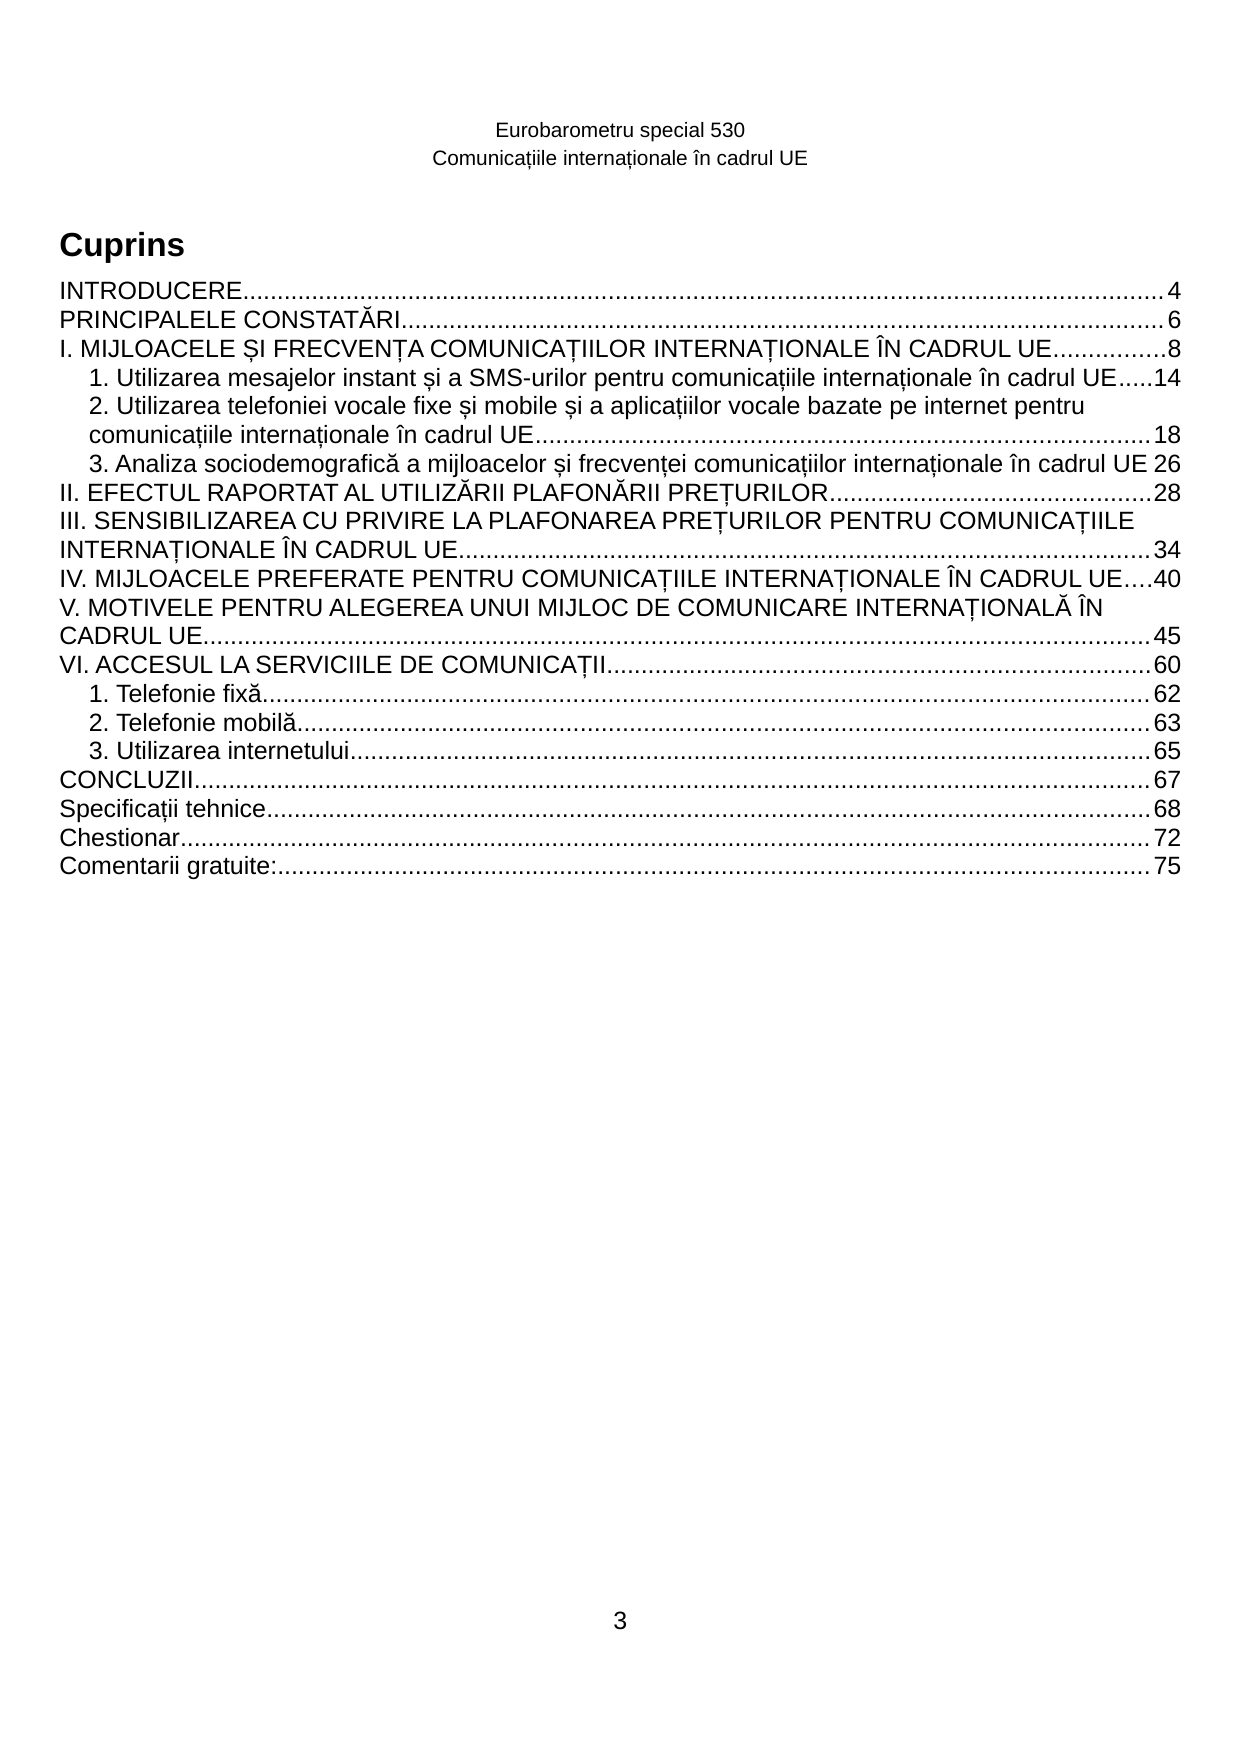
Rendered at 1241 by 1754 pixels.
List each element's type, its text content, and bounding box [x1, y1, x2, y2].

text IV. MIJLOACELE PREFERATE PENTRU COMUNICAȚIILE INTERNAȚIONALE ÎN CADRUL UE 40 [59, 564, 1181, 592]
text PRINCIPALELE CONSTATĂRI 6 [59, 305, 1181, 334]
text I. MIJLOACELE ȘI FRECVENȚA COMUNICAȚIILOR INTERNAȚIONALE ÎN CADRUL UE 8 [59, 334, 1181, 362]
text III. SENSIBILIZAREA CU PRIVIRE LA PLAFONAREA PREȚURILOR PENTRU COMUNICAȚIILE INTERNAȚIONALE ÎN CADRUL UE 34 [59, 506, 1181, 564]
text 1. Utilizarea mesajelor instant și a SMS-urilor pentru comunicațiile internaționale în cadrul UE 14 [88, 362, 1181, 391]
text INTRODUCERE 4 [59, 276, 1181, 305]
text 3. Analiza sociodemografică a mijloacelor și frecvenței comunicațiilor internaționale în cadrul UE 26 [88, 449, 1181, 477]
text II. EFECTUL RAPORTAT AL UTILIZĂRII PLAFONĂRII PREȚURILOR 28 [59, 477, 1181, 506]
text V. MOTIVELE PENTRU ALEGEREA UNUI MIJLOC DE COMUNICARE INTERNAȚIONALĂ ÎN CADRUL UE 45 [59, 592, 1181, 650]
text VI. ACCESUL LA SERVICIILE DE COMUNICAȚII 60 [59, 650, 1181, 679]
text Comentarii gratuite: 75 [59, 851, 1181, 880]
text Chestionar 72 [59, 822, 1181, 851]
text Specificații tehnice 68 [59, 794, 1181, 822]
text CONCLUZII 67 [59, 765, 1181, 794]
subtitle Cuprins [59, 225, 1181, 264]
text 2. Utilizarea telefoniei vocale fixe și mobile și a aplicațiilor vocale bazate pe internet pentru comunicațiile internaționale în cadrul UE 18 [88, 391, 1181, 449]
text 2. Telefonie mobilă 63 [88, 707, 1181, 736]
text 1. Telefonie fixă 62 [88, 679, 1181, 707]
text 3. Utilizarea internetului 65 [88, 736, 1181, 765]
